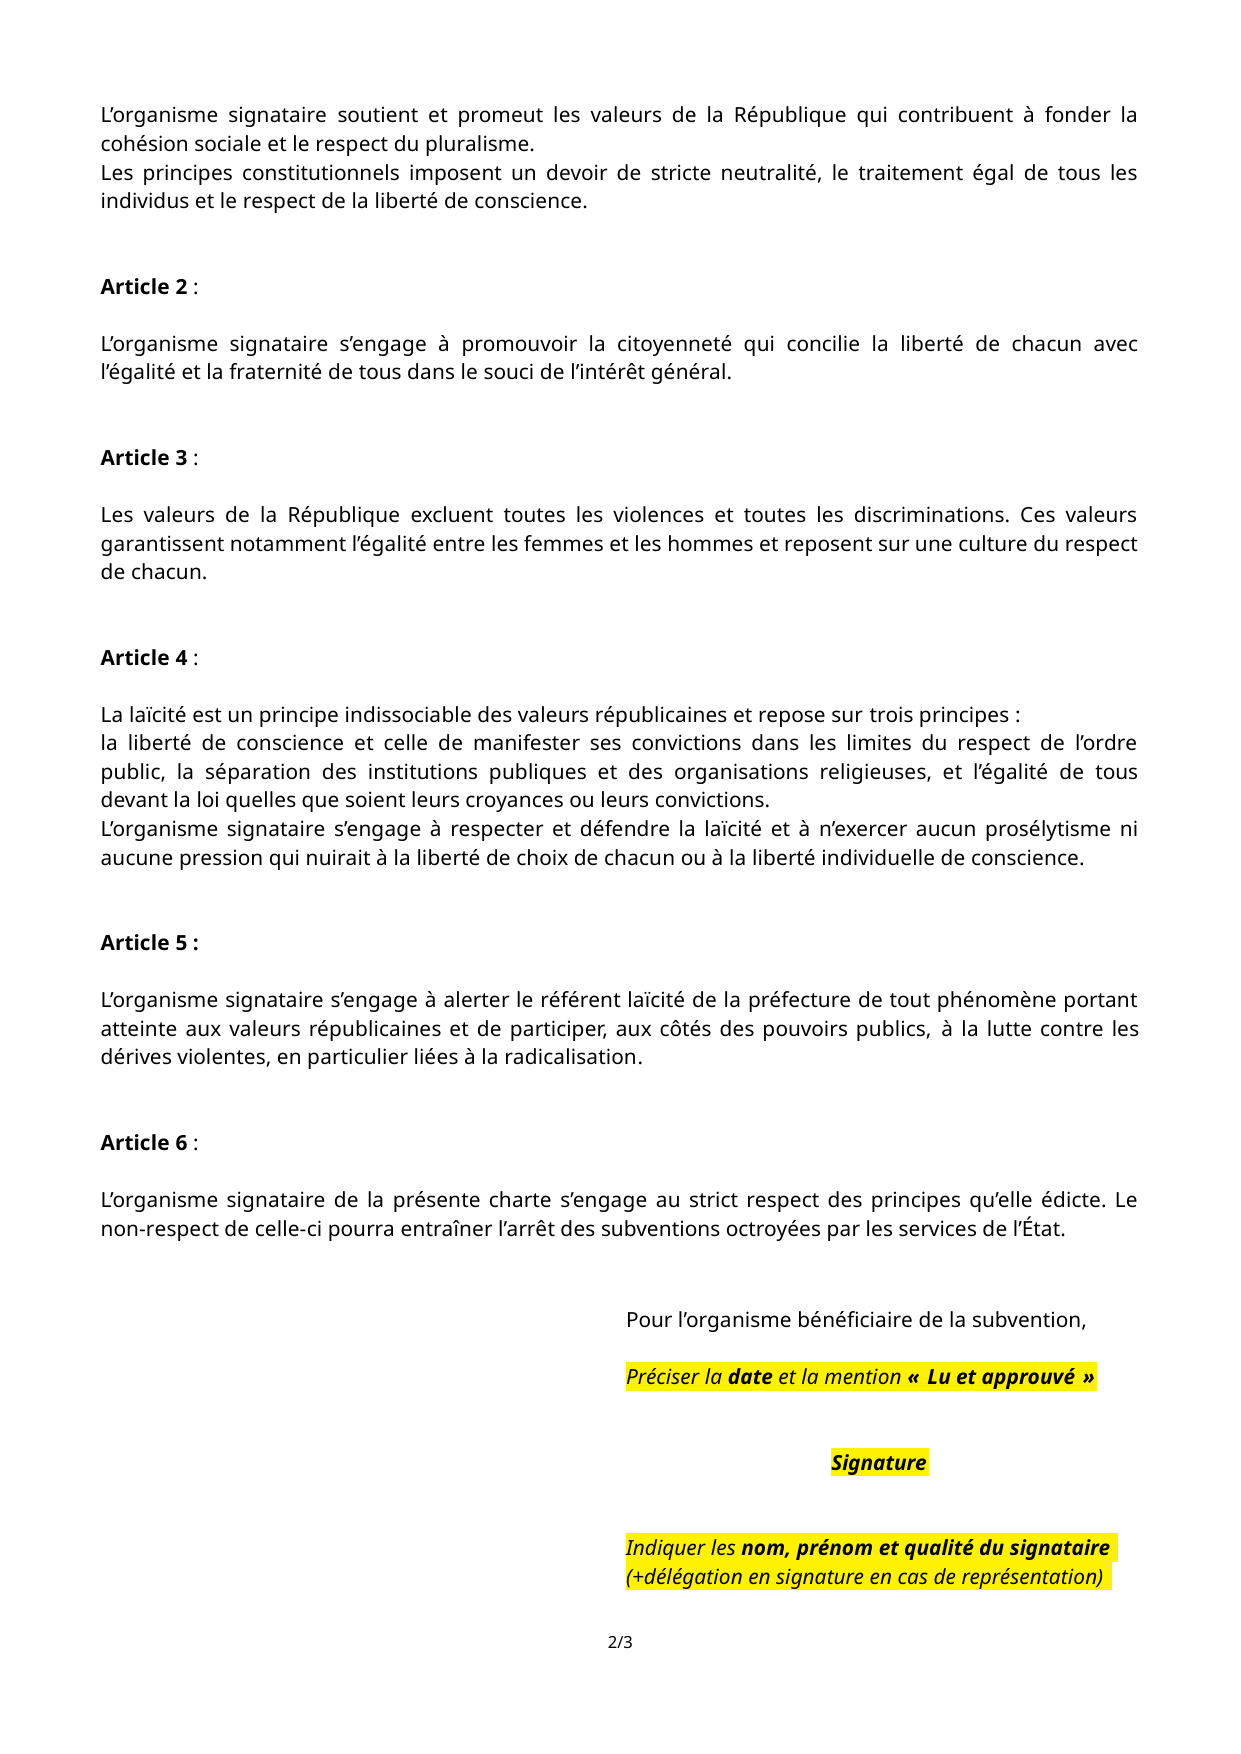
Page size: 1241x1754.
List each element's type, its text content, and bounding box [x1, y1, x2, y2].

text L’organisme signataire s’engage à promouvoir la citoyenneté qui concilie la liberté de chacun avec l’égalité et la fraternité de tous dans le souci de l’intérêt général. [100, 329, 1140, 386]
text Les principes constitutionnels imposent un devoir de stricte neutralité, le traitement égal de tous les individus et le respect de la liberté de conscience. [100, 157, 1140, 214]
text Article 4 : [100, 643, 1140, 671]
text La laïcité est un principe indissociable des valeurs républicaines et repose sur trois principes : [100, 700, 1140, 728]
text L’organisme signataire s’engage à respecter et défendre la laïcité et à n’exercer aucun prosélytisme ni aucune pression qui nuirait à la liberté de choix de chacun ou à la liberté individuelle de conscience. [100, 814, 1140, 871]
text la liberté de conscience et celle de manifester ses convictions dans les limites du respect de l’ordre public, la séparation des institutions publiques et des organisations religieuses, et l’égalité de tous devant la loi quelles que soient leurs croyances ou leurs convictions. [100, 728, 1140, 814]
text Article 5 : [100, 928, 1140, 957]
text L’organisme signataire soutient et promeut les valeurs de la République qui contribuent à fonder la cohésion sociale et le respect du pluralisme. [100, 100, 1140, 157]
text Article 2 : [100, 272, 1140, 300]
text Les valeurs de la République excluent toutes les violences et toutes les discriminations. Ces valeurs garantissent notamment l’égalité entre les femmes et les hommes et reposent sur une culture du respect de chacun. [100, 500, 1140, 586]
table_header [100, 1299, 620, 1596]
text L’organisme signataire de la présente charte s’engage au strict respect des principes qu’elle édicte. Le non-respect de celle-ci pourra entraîner l’arrêt des subventions octroyées par les services de l’État. [100, 1185, 1140, 1242]
text Article 6 : [100, 1128, 1140, 1156]
text Article 3 : [100, 443, 1140, 471]
table_header Pour l’organisme bénéficiaire de la subvention, Préciser la date et la mention « Lu et approuvé » Signature Indiquer les nom, prénom et qualité du signataire (+délégation en signature en cas de représentation) [620, 1299, 1140, 1596]
text L’organisme signataire s’engage à alerter le référent laïcité de la préfecture de tout phénomène portant atteinte aux valeurs républicaines et de participer, aux côtés des pouvoirs publics, à la lutte contre les dérives violentes, en particulier liées à la radicalisation. [100, 985, 1140, 1071]
